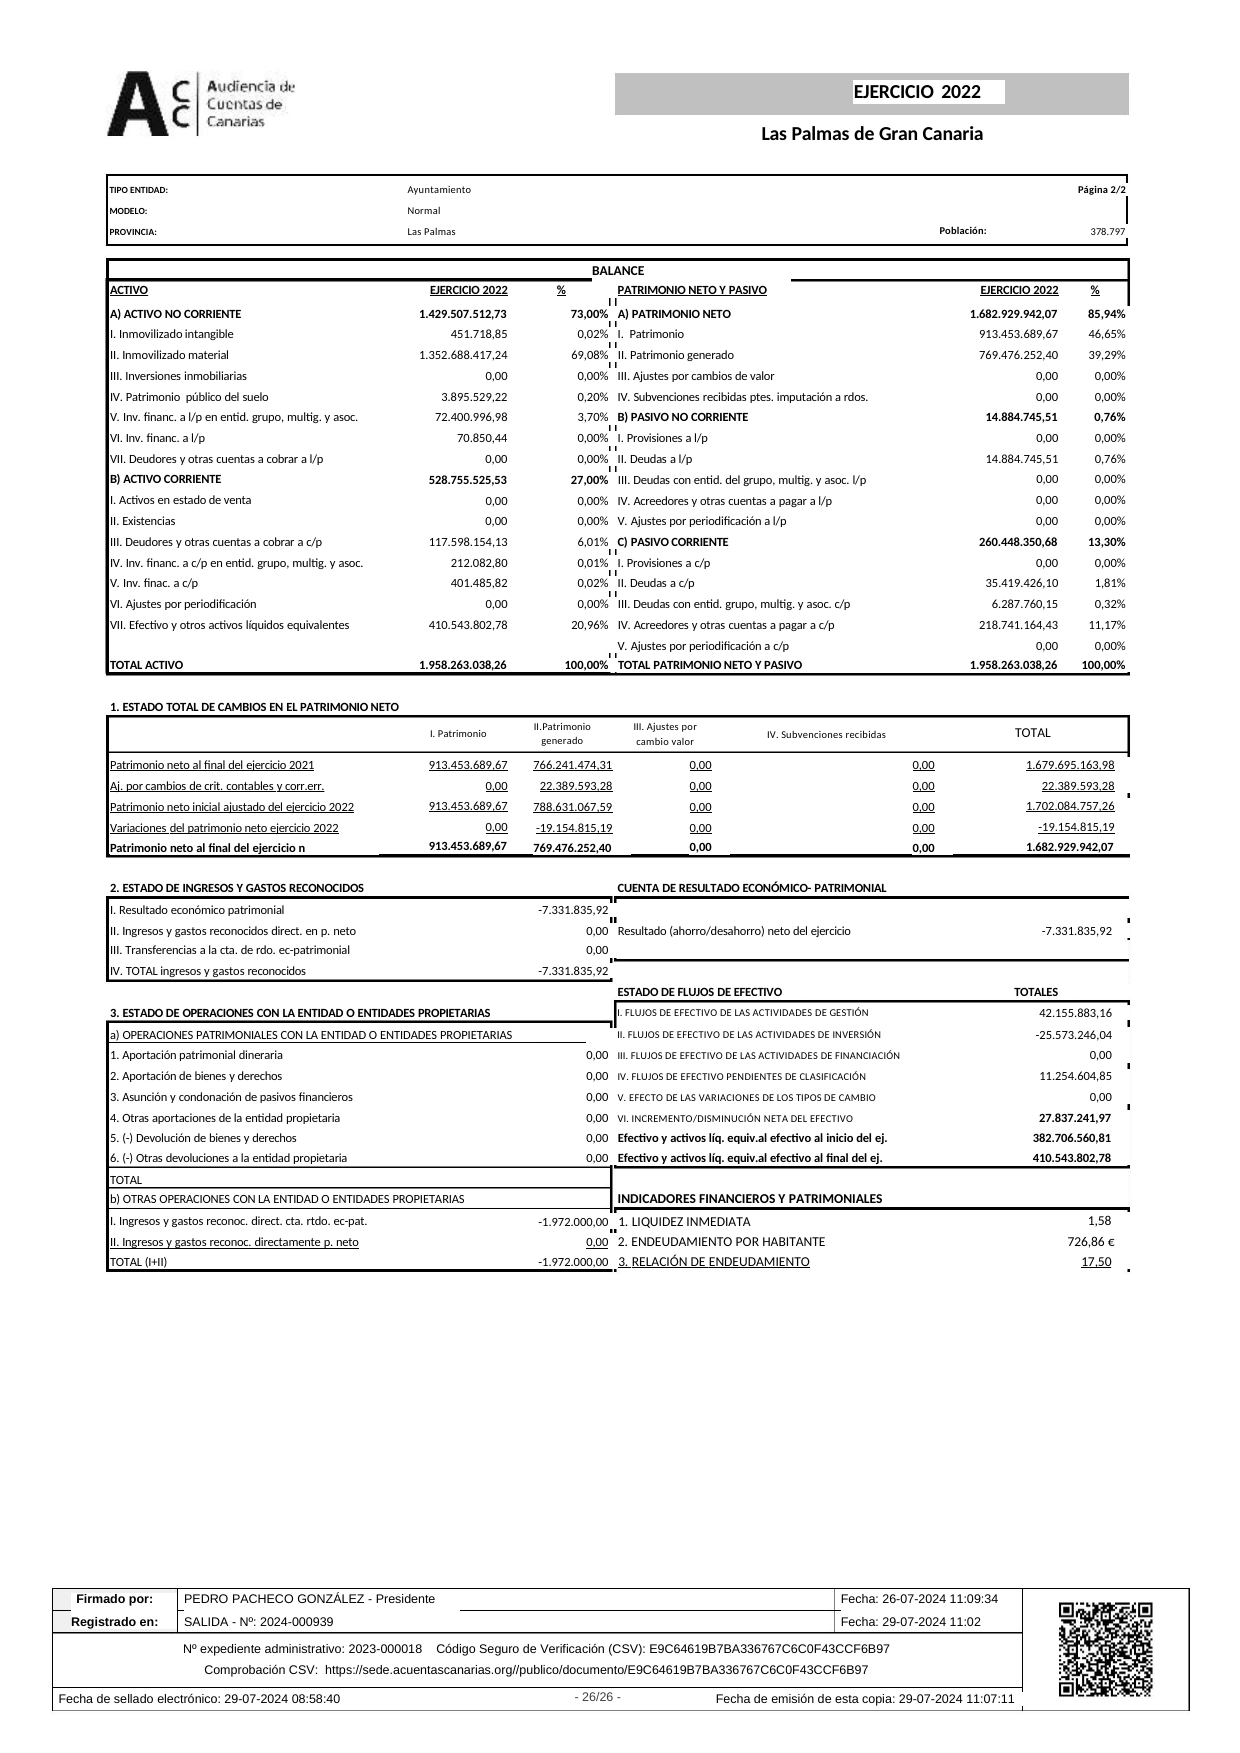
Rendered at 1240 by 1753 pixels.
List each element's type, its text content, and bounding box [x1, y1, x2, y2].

text 0,00% III. Deudas con entid. grupo, multig. y asoc. c/p [577, 597, 873, 612]
text Ayuntamiento [407, 183, 487, 196]
text 0,00 [485, 778, 526, 793]
text V. Inv. finac. a c/p [110, 576, 385, 591]
text 1.702.084.757,26 [1026, 798, 1133, 814]
text 3,70% B) PASIVO NO CORRIENTE [577, 410, 893, 425]
text I. Ingresos y gastos reconoc. direct. cta. rtdo. ec-pat. [110, 1214, 390, 1229]
text 2 [110, 881, 116, 891]
text II. Existencias [110, 514, 272, 528]
text VII. Efectivo y otros activos líquidos equivalentes [110, 617, 372, 632]
text VI. Ajustes por periodificación [110, 597, 372, 612]
text TOTAL ACTIVO [110, 658, 201, 672]
text 451.718,85 [451, 327, 526, 342]
text . Aportación patrimonial dineraria [116, 1048, 307, 1063]
text -25.573.246,04 [1035, 1027, 1130, 1042]
text 69,08% II. Patrimonio generado [571, 348, 758, 362]
text . (-) Devolución de bienes y derechos [116, 1131, 376, 1146]
text 0,00 [1036, 368, 1077, 383]
text TOTAL [1015, 724, 1071, 741]
text . ESTADO DE OPERACIONES CON LA ENTIDAD O ENTIDADES PROPIETARIAS [116, 1005, 513, 1020]
text 39,29% [1088, 348, 1144, 363]
text 0,00 [689, 820, 730, 835]
text 5 [110, 1131, 116, 1146]
text 0,00% [1094, 638, 1144, 653]
text . Aportación de bienes y derechos [116, 1069, 306, 1083]
text 1.682.929.942,07 [1026, 840, 1133, 854]
text III. Deudores y otras cuentas a cobrar a c/p [110, 534, 385, 549]
text 0,00 IV. FLUJOS DE EFECTIVO PENDIENTES DE CLASIFICACIÓN [586, 1069, 924, 1083]
text 0,00 [1036, 431, 1077, 446]
text - 26/26 - [574, 1691, 639, 1705]
text . (-) Otras devoluciones a la entidad propietaria [116, 1150, 371, 1165]
text I. Patrimonio [430, 727, 502, 740]
text 6,01% C) PASIVO CORRIENTE [577, 534, 888, 549]
text % [1090, 282, 1118, 298]
text 1,81% [1094, 576, 1144, 591]
text 3 [110, 1089, 116, 1104]
text Fecha: 26-07-2024 11:09:34 [841, 1593, 1022, 1607]
text 769.476.252,40 [533, 840, 631, 855]
text 410.543.802,78 [428, 617, 526, 632]
text 0,00 [485, 820, 526, 835]
text 0,00% III. Ajustes por cambios de valor [577, 368, 893, 383]
text 1.352.688.417,24 [419, 348, 526, 363]
text . Asunción y condonación de pasivos financieros [116, 1089, 376, 1104]
text TIPO ENTIDAD: [109, 184, 182, 196]
text Patrimonio neto al final del ejercicio 2021 [110, 757, 379, 772]
text 0,20% IV. Subvenciones recibidas ptes. imputación a rdos. [577, 389, 893, 404]
text 3.895.529,22 [441, 389, 526, 404]
text II. Inmovilizado material [110, 348, 247, 362]
text 0,00 [912, 778, 953, 793]
text 85,94% [1088, 306, 1144, 321]
text 410.543.802,78 [1033, 1150, 1130, 1165]
text -19.154.815,19 [1038, 820, 1133, 835]
text CUENTA DE RESULTADO ECONÓMICO- PATRIMONIAL [617, 881, 909, 895]
text -7.331.835,92 [1042, 923, 1130, 938]
text III. Ajustes por [633, 720, 712, 733]
text 22.389.593,28 [539, 778, 631, 793]
text TOTALES [1014, 984, 1077, 999]
text 0,00 [912, 820, 953, 835]
text 14.884.745,51 [985, 451, 1077, 466]
text 0,00 [912, 757, 953, 772]
text 35.419.426,10 [985, 576, 1077, 591]
text 0,00 [689, 840, 730, 855]
text -1.972.000,00 1. LIQUIDEZ INMEDIATA [538, 1213, 776, 1229]
text 1,58 [1088, 1212, 1135, 1229]
text 0,01% I. Provisiones a c/p [577, 555, 729, 570]
text TOTAL (I+II) [110, 1254, 390, 1269]
text 0,00 [1036, 472, 1077, 487]
text 0,00% [1094, 368, 1144, 383]
text 0,00 [1036, 389, 1077, 404]
text 1.958.263.038,26 [419, 658, 526, 672]
text 0,32% [1094, 597, 1144, 611]
text 0,02% I. Patrimonio [577, 327, 703, 342]
text 27,00% III. Deudas con entid. del grupo, multig. y asoc. l/p [571, 472, 888, 487]
text VII. Deudores y otras cuentas a cobrar a l/p [110, 451, 346, 466]
text IV. Patrimonio público del suelo [110, 389, 380, 404]
text 0,00 Efectivo y activos líq. equiv.al efectivo al inicio del ej. [586, 1131, 924, 1146]
text 6 [110, 1150, 116, 1165]
text 218.741.164,43 [979, 617, 1077, 632]
text ACTIVO [110, 282, 167, 298]
text Población: [939, 224, 1002, 237]
text a) OPERACIONES PATRIMONIALES CON LA ENTIDAD O ENTIDADES PROPIETARIAS [110, 1027, 535, 1042]
text 0,00 Efectivo y activos líq. equiv.al efectivo al final del ej. [586, 1150, 924, 1165]
text ESTADO DE FLUJOS DE EFECTIVO [617, 984, 805, 999]
text 788.631.067,59 [533, 799, 631, 814]
text 100,00% TOTAL PATRIMONIO NETO Y PASIVO [564, 658, 825, 672]
text 14.884.745,51 [985, 410, 1077, 425]
text 0,00 [1036, 514, 1077, 529]
text 0,00 [485, 514, 526, 529]
text IV. Subvenciones recibidas [767, 727, 902, 741]
text . Otras aportaciones de la entidad propietaria [116, 1110, 376, 1125]
text 0,00 [689, 778, 730, 793]
text SALIDA - Nº: 2024-000939 [184, 1615, 460, 1629]
text 0,00 [689, 799, 730, 814]
text PEDRO PACHECO GONZÁLEZ - Presidente [184, 1593, 460, 1607]
text III. Inversiones inmobiliarias [110, 368, 267, 383]
text 0,00% II. Deudas a l/p [577, 451, 710, 466]
text 17,50 [1081, 1253, 1135, 1269]
text 0,00 Resultado (ahorro/desahorro) neto del ejercicio [586, 923, 875, 938]
text 0,00 [1036, 493, 1077, 508]
text . ESTADO TOTAL DE CAMBIOS EN EL PATRIMONIO NETO [116, 699, 421, 714]
text 3 [110, 1005, 116, 1020]
text 769.476.252,40 [979, 348, 1077, 363]
text 0,00% [1094, 555, 1144, 570]
text 0,00% [1094, 493, 1144, 508]
text I. Inmovilizado intangible [110, 327, 252, 342]
text Fecha de sellado electrónico: 29-07-2024 08:58:40 [58, 1692, 365, 1706]
text 13,30% [1088, 534, 1144, 549]
text -1.972.000,00 3. RELACIÓN DE ENDEUDAMIENTO [538, 1253, 850, 1269]
text 0,00 [586, 943, 875, 958]
text TOTAL [110, 1172, 161, 1187]
text I. Activos en estado de venta [110, 493, 272, 508]
text 0,00 [689, 757, 730, 772]
text 1.682.929.942,07 [969, 306, 1077, 321]
text Variaciones del patrimonio neto ejercicio 2022 [110, 820, 379, 835]
text 913.453.689,67 [428, 757, 526, 772]
text 100,00% [1081, 657, 1144, 672]
text 1 [110, 699, 116, 714]
text 0,00 [1089, 1089, 1130, 1104]
text 0,00% V. Ajustes por periodificación a l/p [577, 514, 888, 529]
text b) OTRAS OPERACIONES CON LA ENTIDAD O ENTIDADES PROPIETARIAS [110, 1192, 487, 1207]
text 212.082,80 [451, 555, 526, 570]
text Patrimonio neto inicial ajustado del ejercicio 2022 [110, 799, 379, 814]
text 11,17% [1088, 617, 1144, 632]
text 27.837.241,97 [1039, 1110, 1130, 1125]
text 0,00 [912, 799, 953, 814]
text III. Transferencias a la cta. de rdo. ec-patrimonial [110, 943, 379, 958]
text Nº expediente administrativo: 2023-000018 Código Seguro de Verificación (CSV): E9C64619B7BA336767C6C0F43CCF6B97 [183, 1642, 916, 1656]
text 0,76% [1094, 410, 1144, 425]
text 726,86 € [1067, 1233, 1135, 1249]
text 0,00% [1094, 472, 1144, 487]
text Fecha de emisión de esta copia: 29-07-2024 11:07:11 [716, 1692, 1040, 1706]
text Comprobación CSV: https://sede.acuentascanarias.org//publico/documento/E9C64619B7BA336767C6C0F43CCF6B97 [204, 1663, 916, 1677]
text 913.453.689,67 [428, 798, 526, 814]
text -7.331.835,92 [538, 963, 627, 978]
text 4 [110, 1110, 116, 1119]
text 0,00% IV. Acreedores y otras cuentas a pagar a l/p [577, 493, 888, 508]
text 70.850,44 [457, 431, 526, 446]
text EJERCICIO 2022 [430, 282, 526, 298]
text 0,00 III. FLUJOS DE EFECTIVO DE LAS ACTIVIDADES DE FINANCIACIÓN [586, 1048, 924, 1063]
text 0,00 [912, 840, 953, 855]
text Aj. por cambios de crit. contables y corr.err. [110, 778, 379, 793]
text 6.287.760,15 [992, 597, 1077, 612]
text Las Palmas de Gran Canaria [761, 121, 1007, 145]
text I. FLUJOS DE EFECTIVO DE LAS ACTIVIDADES DE GESTIÓN [617, 1006, 892, 1019]
text II. Ingresos y gastos reconocidos direct. en p. neto [110, 923, 379, 938]
text 1.958.263.038,26 [969, 658, 1076, 672]
text 1 [110, 1048, 116, 1063]
text 73,00% A) PATRIMONIO NETO [571, 306, 753, 321]
text 117.598.154,13 [428, 534, 526, 549]
text . ESTADO DE INGRESOS Y GASTOS RECONOCIDOS [116, 881, 387, 895]
text 0,00 [485, 451, 526, 466]
text V. Ajustes por periodificación a c/p [617, 638, 873, 653]
text Las Palmas [407, 224, 471, 238]
text 378.797 [1090, 224, 1142, 238]
text 2 [110, 1069, 116, 1083]
text II. Ingresos y gastos reconoc. directamente p. neto [110, 1234, 390, 1250]
text 0,00% [1094, 389, 1144, 404]
text 913.453.689,67 [428, 839, 526, 854]
text 0,00% I. Provisiones a l/p [577, 431, 727, 446]
text II.Patrimonio [533, 719, 607, 733]
text VI. Inv. financ. a l/p [110, 431, 380, 446]
text IV. TOTAL ingresos y gastos reconocidos [110, 963, 379, 978]
text Página 2/2 [1078, 183, 1141, 196]
text Registrado en: [71, 1615, 177, 1629]
text EJERCICIO 2022 [980, 282, 1076, 298]
text 0,00 [485, 493, 526, 508]
text -7.331.835,92 [538, 903, 627, 917]
text 0,76% [1094, 451, 1144, 466]
text V. Inv. financ. a l/p en entid. grupo, multig. y asoc. [110, 410, 380, 425]
text PATRIMONIO NETO Y PASIVO [617, 282, 791, 298]
text EJERCICIO 2022 [853, 80, 1005, 104]
text II. FLUJOS DE EFECTIVO DE LAS ACTIVIDADES DE INVERSIÓN [617, 1028, 924, 1042]
text 913.453.689,67 [979, 327, 1077, 342]
text MODELO: [109, 205, 182, 216]
text Firmado por: [76, 1593, 177, 1607]
text 0,00 [1036, 555, 1077, 570]
text 42.155.883,16 [1039, 1005, 1130, 1020]
text 0,00 2. ENDEUDAMIENTO POR HABITANTE [586, 1233, 850, 1250]
text I. Resultado económico patrimonial [110, 903, 309, 917]
text generado [541, 734, 607, 747]
text B) ACTIVO CORRIENTE [110, 472, 346, 487]
text % [557, 282, 584, 298]
text 11.254.604,85 [1039, 1069, 1130, 1083]
text -19.154.815,19 [536, 820, 631, 835]
text 0,00 [485, 597, 526, 612]
text Patrimonio neto al final del ejercicio n [110, 840, 379, 855]
text 1.429.507.512,73 [419, 306, 526, 321]
text 528.755.525,53 [428, 472, 526, 487]
text IV. Inv. financ. a c/p en entid. grupo, multig. y asoc. [110, 555, 385, 570]
text cambio valor [636, 735, 712, 748]
text Fecha: 29-07-2024 11:02 [841, 1615, 1022, 1629]
text 20,96% IV. Acreedores y otras cuentas a pagar a c/p [571, 617, 873, 632]
text 1.679.695.163,98 [1026, 757, 1133, 772]
text 401.485,82 [451, 576, 526, 591]
text 0,00 V. EFECTO DE LAS VARIACIONES DE LOS TIPOS DE CAMBIO [586, 1089, 924, 1104]
text 0,00 VI. INCREMENTO/DISMINUCIÓN NETA DEL EFECTIVO [586, 1110, 924, 1125]
text INDICADORES FINANCIEROS Y PATRIMONIALES [617, 1191, 908, 1207]
text BALANCE [592, 262, 791, 278]
text 0,00 [1036, 638, 1077, 653]
text 0,00 [485, 368, 526, 383]
text 0,02% II. Deudas a c/p [577, 576, 712, 591]
text Normal [407, 204, 487, 217]
text 260.448.350,68 [979, 534, 1077, 549]
text 22.389.593,28 [1042, 778, 1133, 793]
text 0,00 [1089, 1048, 1130, 1063]
text 766.241.474,31 [533, 757, 631, 772]
text 0,00% [1094, 514, 1144, 528]
text 382.706.560,81 [1033, 1131, 1130, 1146]
text PROVINCIA: [109, 226, 171, 237]
text 46,65% [1088, 327, 1144, 342]
text A) ACTIVO NO CORRIENTE [110, 306, 259, 321]
text 0,00% [1094, 431, 1144, 446]
text 72.400.996,98 [435, 410, 526, 425]
